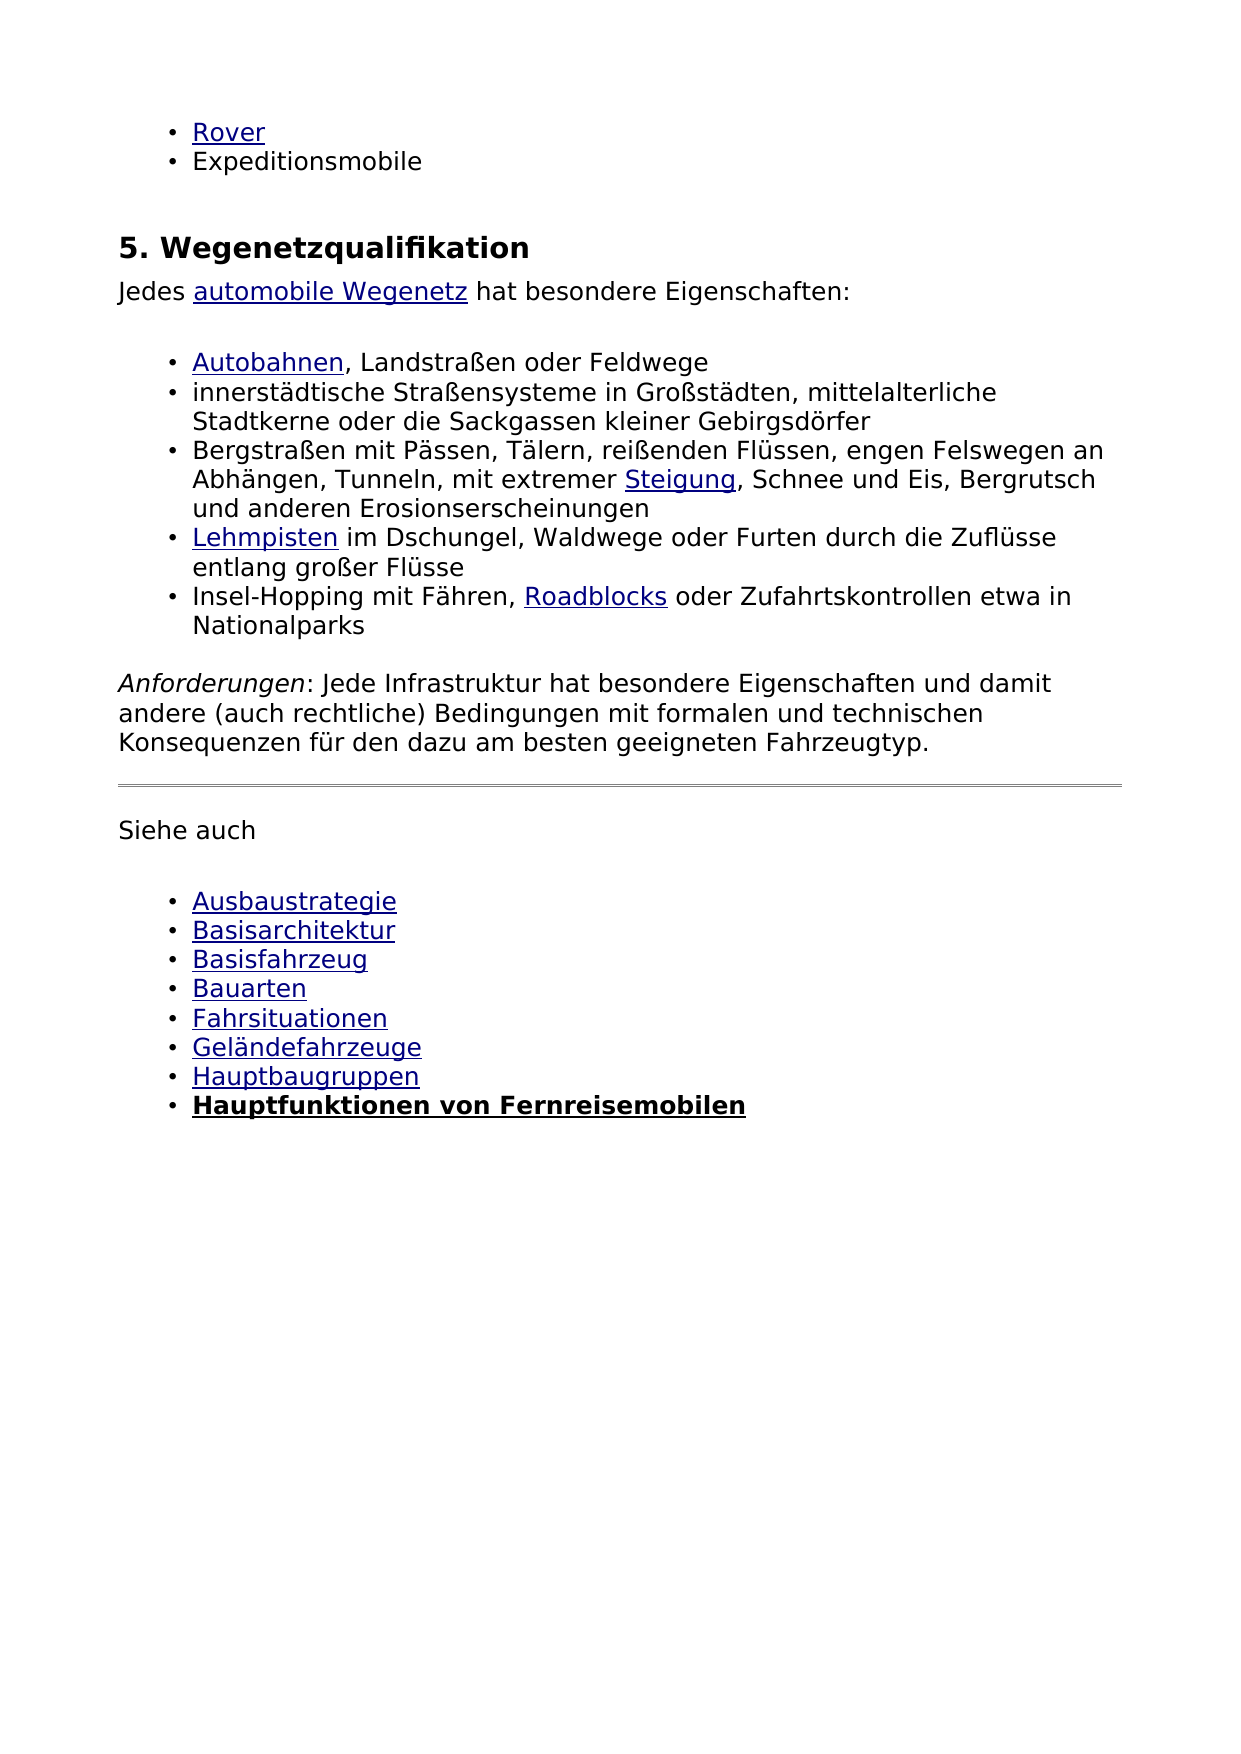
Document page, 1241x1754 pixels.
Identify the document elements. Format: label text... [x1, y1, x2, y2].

list Autobahnen, Landstraßen oder Feldwege [177, 348, 1122, 378]
list Expeditionsmobile [177, 147, 1122, 176]
text Jedes automobile Wegenetz hat besondere Eigenschaften: [118, 277, 1122, 307]
list Geländefahrzeuge [177, 1033, 1122, 1062]
text Anforderungen: Jede Infrastruktur hat besondere Eigenschaften und damit andere (auch rechtliche) Bedingungen mit formalen und technischen Konsequenzen für den dazu am besten geeigneten Fahrzeugtyp. [118, 670, 1122, 757]
list Bauarten [177, 975, 1122, 1004]
list Fahrsituationen [177, 1004, 1122, 1033]
list Insel-Hopping mit Fähren, Roadblocks oder Zufahrtskontrollen etwa in Nationalparks [177, 582, 1122, 640]
list Basisfahrzeug [177, 946, 1122, 975]
list innerstädtische Straßensysteme in Großstädten, mittelalterliche Stadtkerne oder die Sackgassen kleiner Gebirgsdörfer [177, 378, 1122, 436]
list Rover [177, 118, 1122, 147]
list Basisarchitektur [177, 916, 1122, 946]
list Lehmpisten im Dschungel, Waldwege oder Furten durch die Zuflüsse entlang großer Flüsse [177, 523, 1122, 582]
subtitle 5. Wegenetzqualifikation [118, 231, 1122, 265]
text Siehe auch [118, 816, 1122, 845]
list Ausbaustrategie [177, 887, 1122, 916]
list Hauptbaugruppen [177, 1062, 1122, 1091]
list Hauptfunktionen von Fernreisemobilen [177, 1091, 1122, 1121]
list Bergstraßen mit Pässen, Tälern, reißenden Flüssen, engen Felswegen an Abhängen, Tunneln, mit extremer Steigung, Schnee und Eis, Bergrutsch und anderen Erosionserscheinungen [177, 436, 1122, 523]
